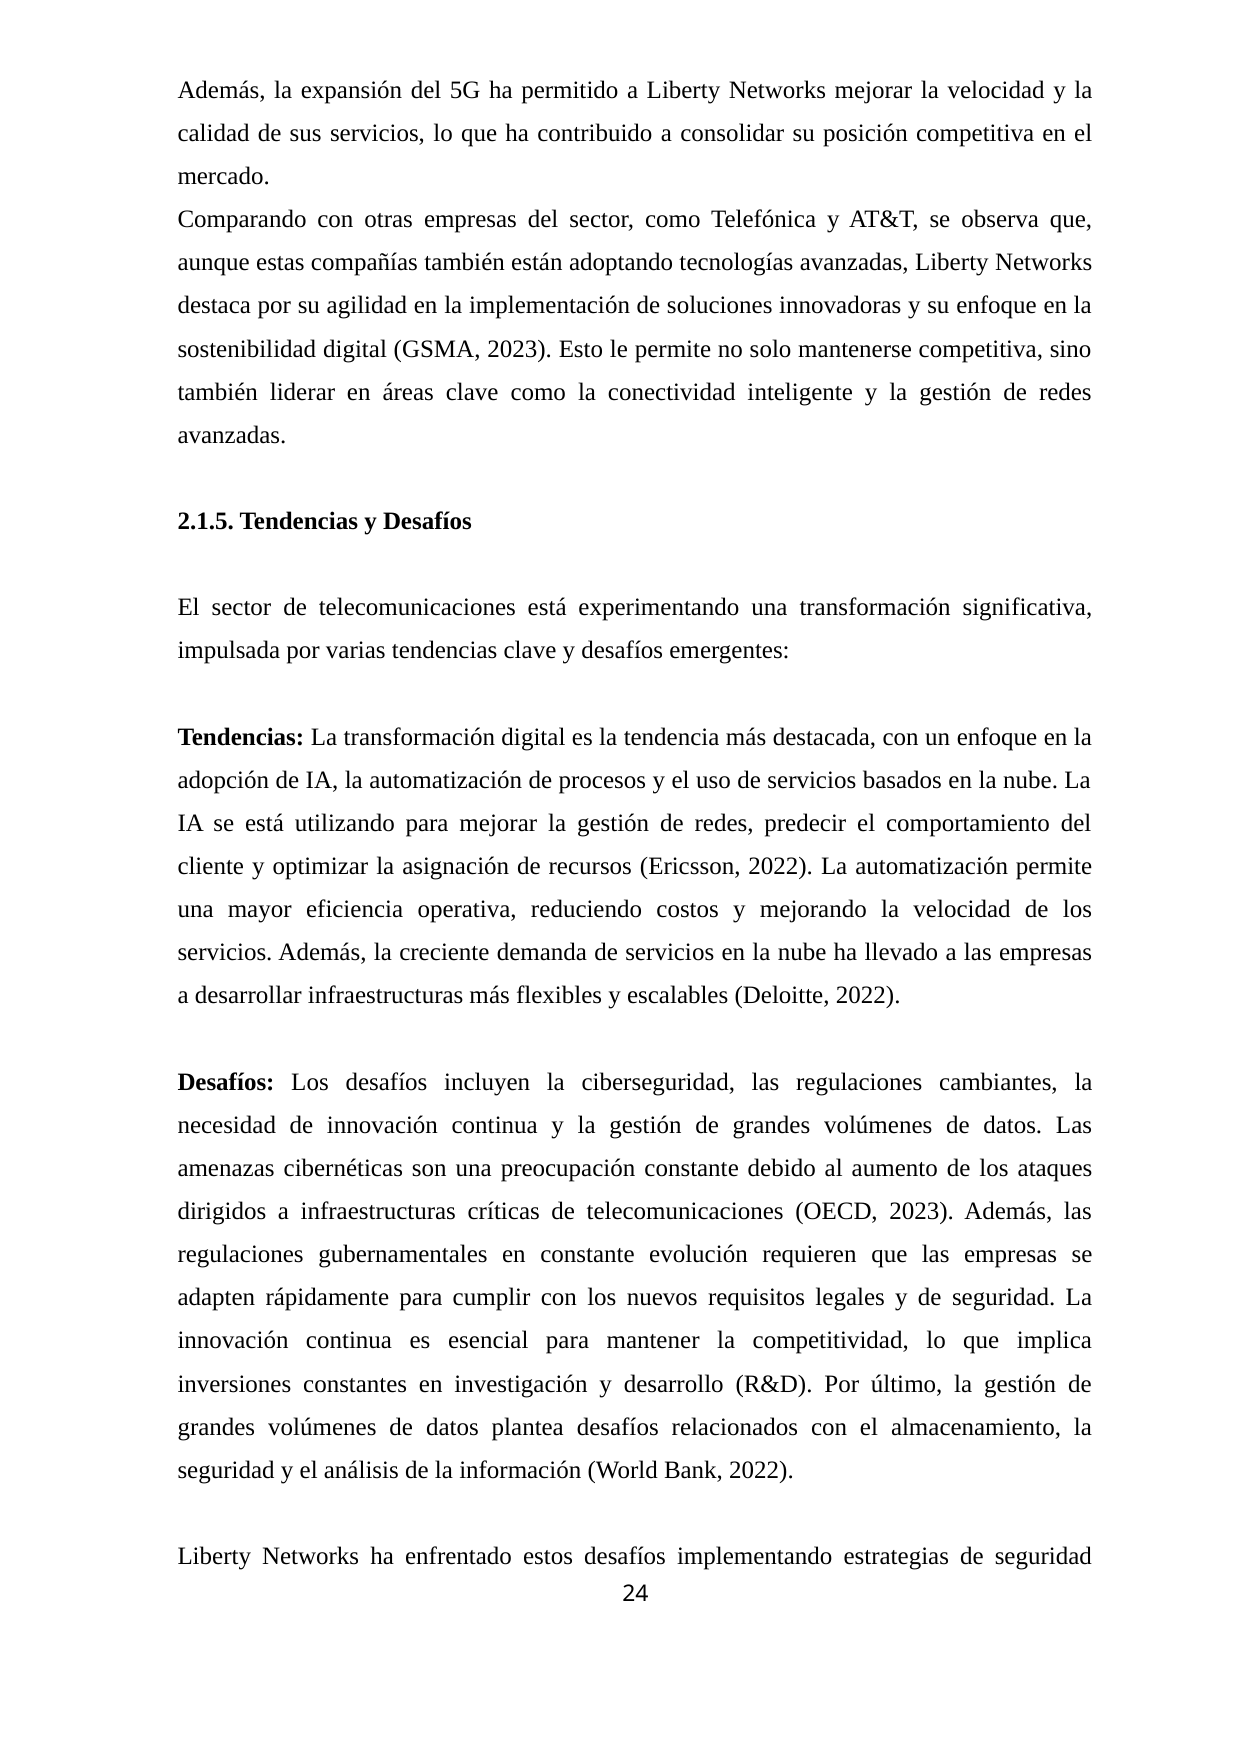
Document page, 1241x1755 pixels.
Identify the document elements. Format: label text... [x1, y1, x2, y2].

text Liberty Networks ha enfrentado estos desafíos implementando estrategias de seguridad [177, 1541, 1093, 1570]
text 2.1.5. Tendencias y Desafíos [177, 506, 1093, 535]
text Comparando con otras empresas del sector, como Telefónica y AT&T, se observa que, aunque estas compañías también están adoptando tecnologías avanzadas, Liberty Networks destaca por su agilidad en la implementación de soluciones innovadoras y su enfoque en la sostenibilidad digital (GSMA, 2023). Esto le permite no solo mantenerse competitiva, sino también liderar en áreas clave como la conectividad inteligente y la gestión de redes avanzadas. [177, 204, 1093, 449]
text Además, la expansión del 5G ha permitido a Liberty Networks mejorar la velocidad y la calidad de sus servicios, lo que ha contribuido a consolidar su posición competitiva en el mercado. [177, 75, 1093, 190]
text Tendencias: La transformación digital es la tendencia más destacada, con un enfoque en la adopción de IA, la automatización de procesos y el uso de servicios basados en la nube. La IA se está utilizando para mejorar la gestión de redes, predecir el comportamiento del cliente y optimizar la asignación de recursos (Ericsson, 2022). La automatización permite una mayor eficiencia operativa, reduciendo costos y mejorando la velocidad de los servicios. Además, la creciente demanda de servicios en la nube ha llevado a las empresas a desarrollar infraestructuras más flexibles y escalables (Deloitte, 2022). [177, 722, 1093, 1009]
text El sector de telecomunicaciones está experimentando una transformación significativa, impulsada por varias tendencias clave y desafíos emergentes: [177, 592, 1093, 664]
text Desafíos: Los desafíos incluyen la ciberseguridad, las regulaciones cambiantes, la necesidad de innovación continua y la gestión de grandes volúmenes de datos. Las amenazas cibernéticas son una preocupación constante debido al aumento de los ataques dirigidos a infraestructuras críticas de telecomunicaciones (OECD, 2023). Además, las regulaciones gubernamentales en constante evolución requieren que las empresas se adapten rápidamente para cumplir con los nuevos requisitos legales y de seguridad. La innovación continua es esencial para mantener la competitividad, lo que implica inversiones constantes en investigación y desarrollo (R&D). Por último, la gestión de grandes volúmenes de datos plantea desafíos relacionados con el almacenamiento, la seguridad y el análisis de la información (World Bank, 2022). [177, 1067, 1093, 1484]
